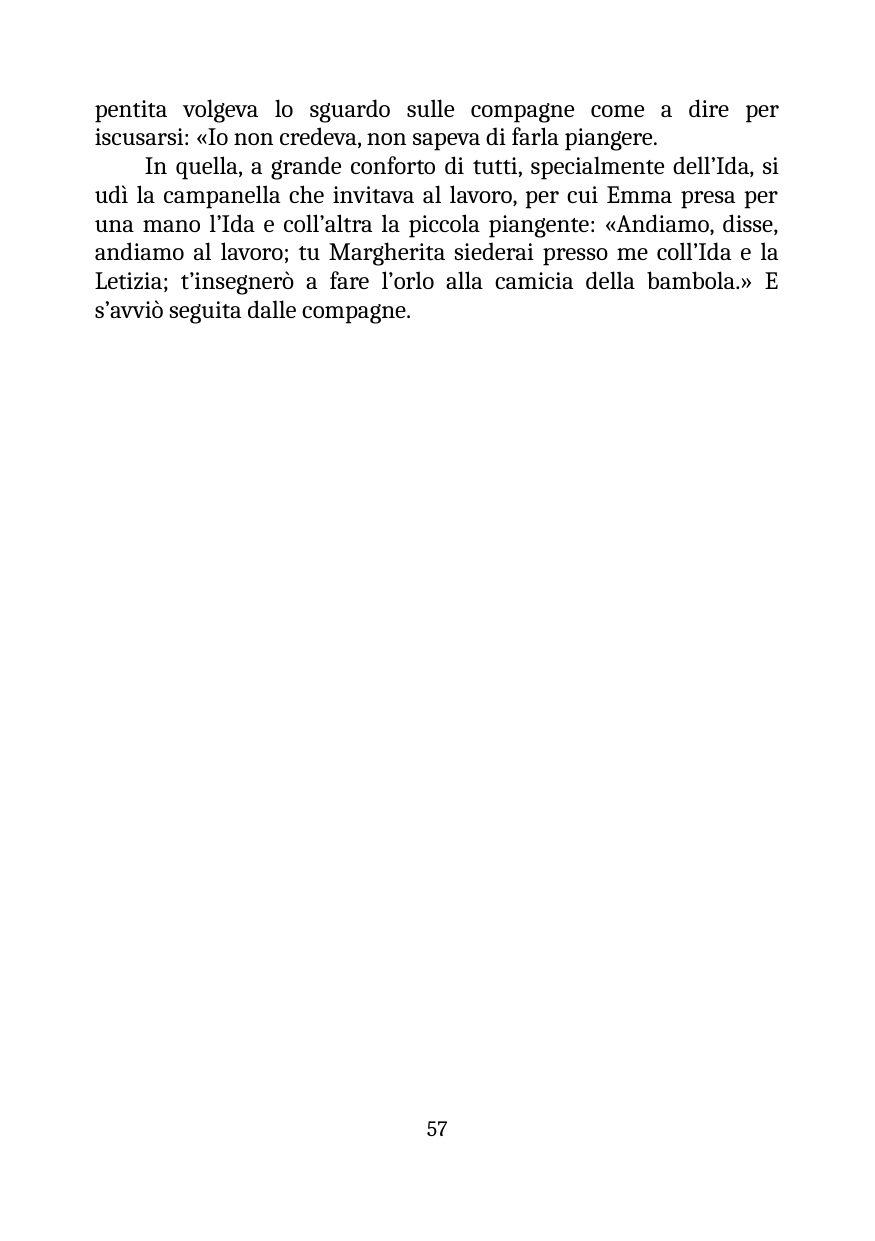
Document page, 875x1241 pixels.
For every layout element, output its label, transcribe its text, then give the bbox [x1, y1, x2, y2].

text In quella, a grande conforto di tutti, specialmente dell’Ida, si udì la campanella che invitava al lavoro, per cui Emma presa per una mano l’Ida e coll’altra la piccola piangente: «Andiamo, disse, andiamo al lavoro; tu Margherita siederai presso me coll’Ida e la Letizia; t’insegnerò a fare l’orlo alla camicia della bambola.» E s’avviò seguita dalle compagne. [94, 152, 779, 324]
text pentita volgeva lo sguardo sulle compagne come a dire per iscusarsi: «Io non credeva, non sapeva di farla piangere. [94, 94, 779, 152]
